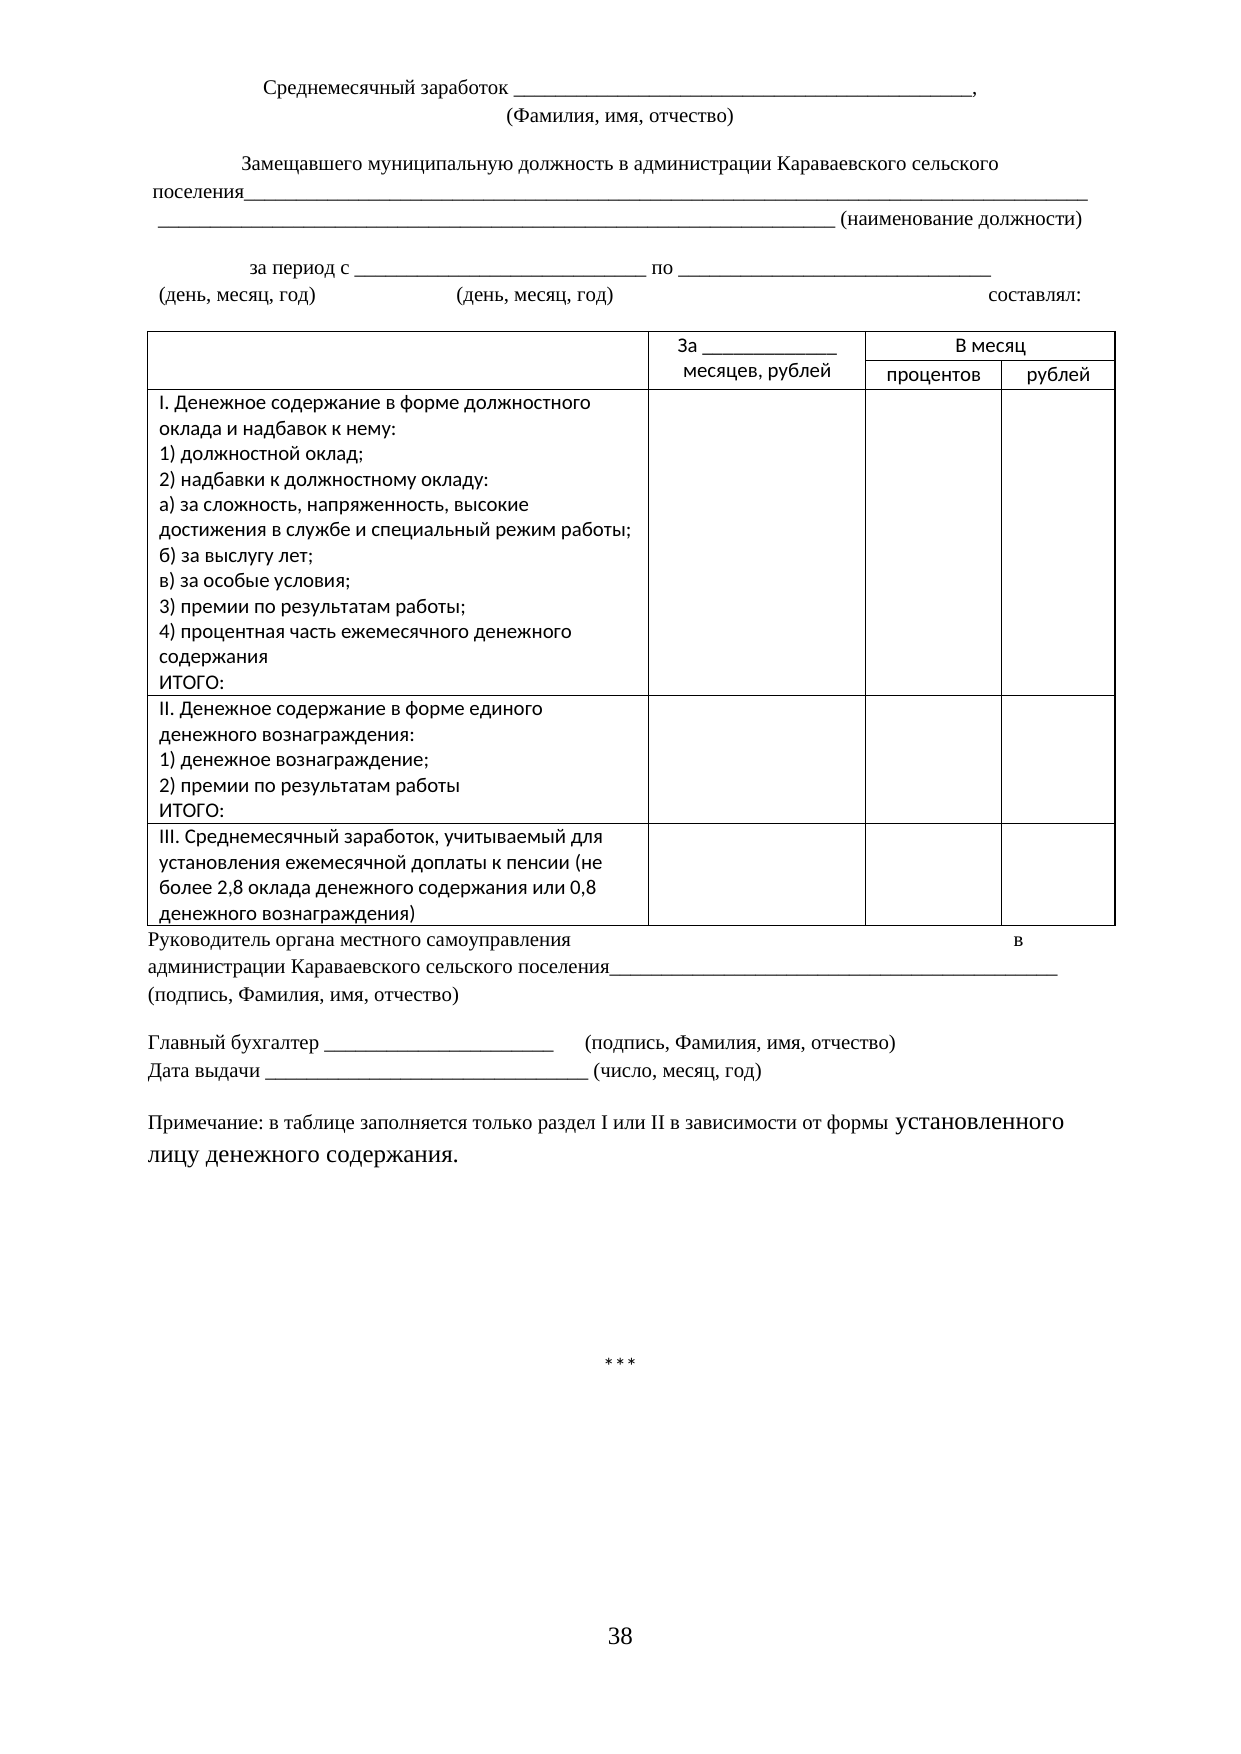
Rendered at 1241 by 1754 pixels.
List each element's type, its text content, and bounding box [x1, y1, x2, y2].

text Замещавшего муниципальную должность в администрации Караваевского сельского поселения__________________________________________________________________________________________________________________________________________________ (наименование должности) [148, 151, 1092, 230]
table_cell [1002, 824, 1114, 925]
table_cell рублей [1002, 361, 1114, 388]
text Среднемесячный заработок ____________________________________________, (Фамилия, имя, отчество) [148, 75, 1092, 127]
table_cell II. Денежное содержание в форме единого денежного вознаграждения: 1) денежное вознаграждение; 2) премии по результатам работы ИТОГО: [148, 696, 648, 823]
text Главный бухгалтер ______________________ (подпись, Фамилия, имя, отчество) Дата выдачи _______________________________ (число, месяц, год) [148, 1030, 1092, 1082]
table_header [148, 332, 648, 388]
table_cell [1002, 696, 1114, 823]
table_header За _____________ месяцев, рублей [649, 332, 865, 388]
table_cell [649, 824, 865, 925]
table_cell [649, 696, 865, 823]
table_header В месяц [866, 332, 1114, 360]
text Руководитель органа местного самоуправления в администрации Караваевского сельского поселения___________________________________________ (подпись, Фамилия, имя, отчество) [148, 926, 1092, 1006]
table_cell I. Денежное содержание в форме должностного оклада и надбавок к нему: 1) должностной оклад; 2) надбавки к должностному окладу: а) за сложность, напряженность, высокие достижения в службе и специальный режим работы; б) за выслугу лет; в) за особые условия; 3) премии по результатам работы; 4) процентная часть ежемесячного денежного содержания ИТОГО: [148, 390, 648, 694]
table_cell процентов [866, 361, 1001, 388]
text *** [148, 1352, 1092, 1380]
table_cell III. Среднемесячный заработок, учитываемый для установления ежемесячной доплаты к пенсии (не более 2,8 оклада денежного содержания или 0,8 денежного вознаграждения) [148, 824, 648, 925]
text Примечание: в таблице заполняется только раздел I или II в зависимости от формы установленного лицу денежного содержания. [148, 1106, 1092, 1168]
text за период с ____________________________ по ______________________________ (день, месяц, год) (день, месяц, год) составлял: [148, 255, 1092, 306]
table_cell [866, 696, 1001, 823]
table_cell [1002, 390, 1114, 694]
table_cell [866, 390, 1001, 694]
table_cell [649, 390, 865, 694]
table_cell [866, 824, 1001, 925]
